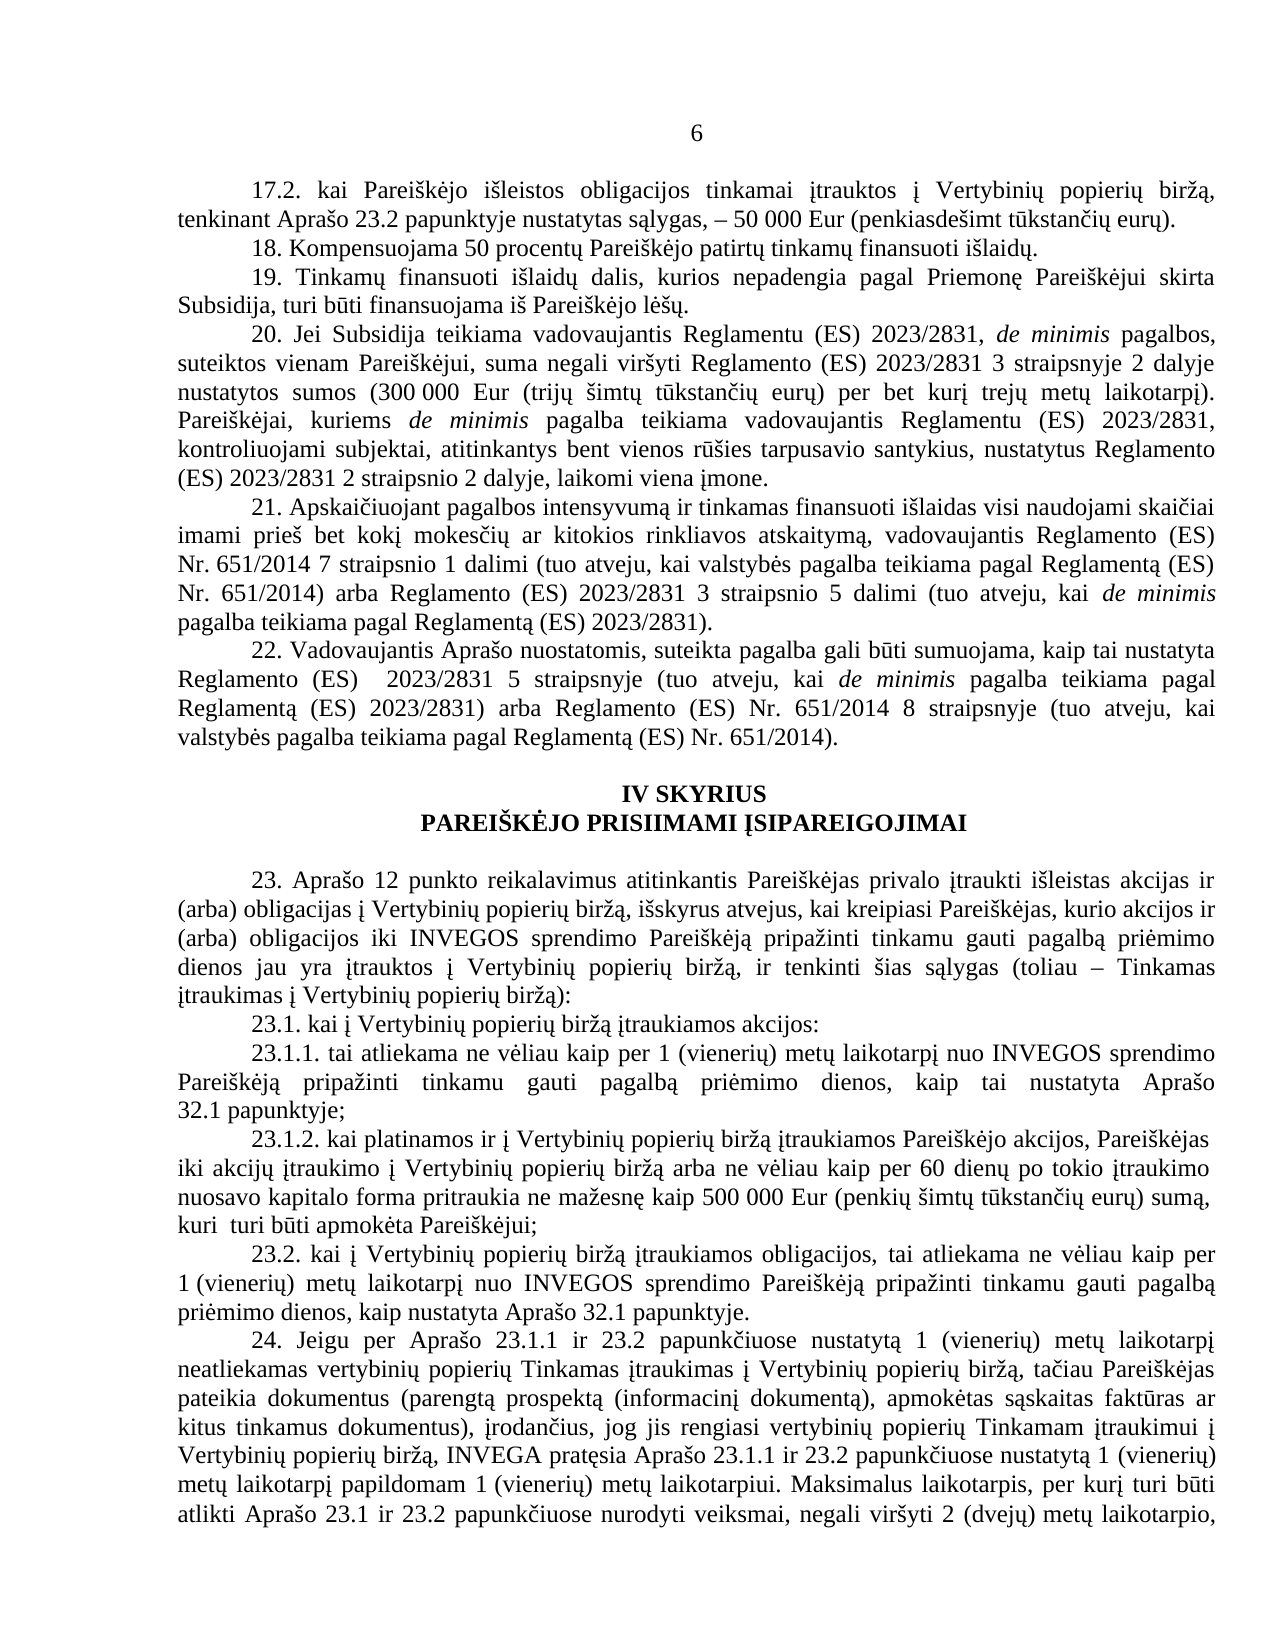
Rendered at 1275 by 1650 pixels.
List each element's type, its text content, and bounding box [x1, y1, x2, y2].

text 23.1.2. kai platinamos ir į Vertybinių popierių biržą įtraukiamos Pareiškėjo akcijos, Pareiškėjas iki akcijų įtraukimo į Vertybinių popierių biržą arba ne vėliau kaip per 60 dienų po tokio įtraukimo nuosavo kapitalo forma pritraukia ne mažesnę kaip 500 000 Eur (penkių šimtų tūkstančių eurų) sumą, kuri turi būti apmokėta Pareiškėjui; [177, 1124, 1211, 1239]
text 20. Jei Subsidija teikiama vadovaujantis Reglamentu (ES) 2023/2831, de minimis pagalbos, suteiktos vienam Pareiškėjui, suma negali viršyti Reglamento (ES) 2023/2831 3 straipsnyje 2 dalyje nustatytos sumos (300 000 Eur (trijų šimtų tūkstančių eurų) per bet kurį trejų metų laikotarpį). Pareiškėjai, kuriems de minimis pagalba teikiama vadovaujantis Reglamentu (ES) 2023/2831, kontroliuojami subjektai, atitinkantys bent vienos rūšies tarpusavio santykius, nustatytus Reglamento (ES) 2023/2831 2 straipsnio 2 dalyje, laikomi viena įmone. [177, 319, 1216, 492]
text 18. Kompensuojama 50 procentų Pareiškėjo patirtų tinkamų finansuoti išlaidų. [177, 233, 1240, 262]
text 17.2. kai Pareiškėjo išleistos obligacijos tinkamai įtrauktos į Vertybinių popierių biržą, tenkinant Aprašo 23.2 papunktyje nustatytas sąlygas, – 50 000 Eur (penkiasdešimt tūkstančių eurų). [177, 176, 1216, 233]
text 24. Jeigu per Aprašo 23.1.1 ir 23.2 papunkčiuose nustatytą 1 (vienerių) metų laikotarpį neatliekamas vertybinių popierių Tinkamas įtraukimas į Vertybinių popierių biržą, tačiau Pareiškėjas pateikia dokumentus (parengtą prospektą (informacinį dokumentą), apmokėtas sąskaitas faktūras ar kitus tinkamus dokumentus), įrodančius, jog jis rengiasi vertybinių popierių Tinkamam įtraukimui į Vertybinių popierių biržą, INVEGA pratęsia Aprašo 23.1.1 ir 23.2 papunkčiuose nustatytą 1 (vienerių) metų laikotarpį papildomam 1 (vienerių) metų laikotarpiui. Maksimalus laikotarpis, per kurį turi būti atlikti Aprašo 23.1 ir 23.2 papunkčiuose nurodyti veiksmai, negali viršyti 2 (dvejų) metų laikotarpio, [177, 1326, 1216, 1528]
text 23. Aprašo 12 punkto reikalavimus atitinkantis Pareiškėjas privalo įtraukti išleistas akcijas ir (arba) obligacijas į Vertybinių popierių biržą, išskyrus atvejus, kai kreipiasi Pareiškėjas, kurio akcijos ir (arba) obligacijos iki INVEGOS sprendimo Pareiškėją pripažinti tinkamu gauti pagalbą priėmimo dienos jau yra įtrauktos į Vertybinių popierių biržą, ir tenkinti šias sąlygas (toliau – Tinkamas įtraukimas į Vertybinių popierių biržą): [177, 866, 1216, 1009]
text IV SKYRIUS [177, 779, 1211, 808]
text 23.1.1. tai atliekama ne vėliau kaip per 1 (vienerių) metų laikotarpį nuo INVEGOS sprendimo Pareiškėją pripažinti tinkamu gauti pagalbą priėmimo dienos, kaip tai nustatyta Aprašo 32.1 papunktyje; [177, 1038, 1216, 1124]
text 19. Tinkamų finansuoti išlaidų dalis, kurios nepadengia pagal Priemonę Pareiškėjui skirta Subsidija, turi būti finansuojama iš Pareiškėjo lėšų. [177, 262, 1216, 319]
text 21. Apskaičiuojant pagalbos intensyvumą ir tinkamas finansuoti išlaidas visi naudojami skaičiai imami prieš bet kokį mokesčių ar kitokios rinkliavos atskaitymą, vadovaujantis Reglamento (ES) Nr. 651/2014 7 straipsnio 1 dalimi (tuo atveju, kai valstybės pagalba teikiama pagal Reglamentą (ES) Nr. 651/2014) arba Reglamento (ES) 2023/2831 3 straipsnio 5 dalimi (tuo atveju, kai de minimis pagalba teikiama pagal Reglamentą (ES) 2023/2831). [177, 492, 1216, 636]
text PAREIŠKĖJO PRISIIMAMI ĮSIPAREIGOJIMAI [177, 808, 1211, 837]
text 23.2. kai į Vertybinių popierių biržą įtraukiamos obligacijos, tai atliekama ne vėliau kaip per 1 (vienerių) metų laikotarpį nuo INVEGOS sprendimo Pareiškėją pripažinti tinkamu gauti pagalbą priėmimo dienos, kaip nustatyta Aprašo 32.1 papunktyje. [177, 1239, 1216, 1326]
text 23.1. kai į Vertybinių popierių biržą įtraukiamos akcijos: [177, 1009, 1216, 1038]
text 22. Vadovaujantis Aprašo nuostatomis, suteikta pagalba gali būti sumuojama, kaip tai nustatyta Reglamento (ES) 2023/2831 5 straipsnyje (tuo atveju, kai de minimis pagalba teikiama pagal Reglamentą (ES) 2023/2831) arba Reglamento (ES) Nr. 651/2014 8 straipsnyje (tuo atveju, kai valstybės pagalba teikiama pagal Reglamentą (ES) Nr. 651/2014). [177, 636, 1216, 751]
